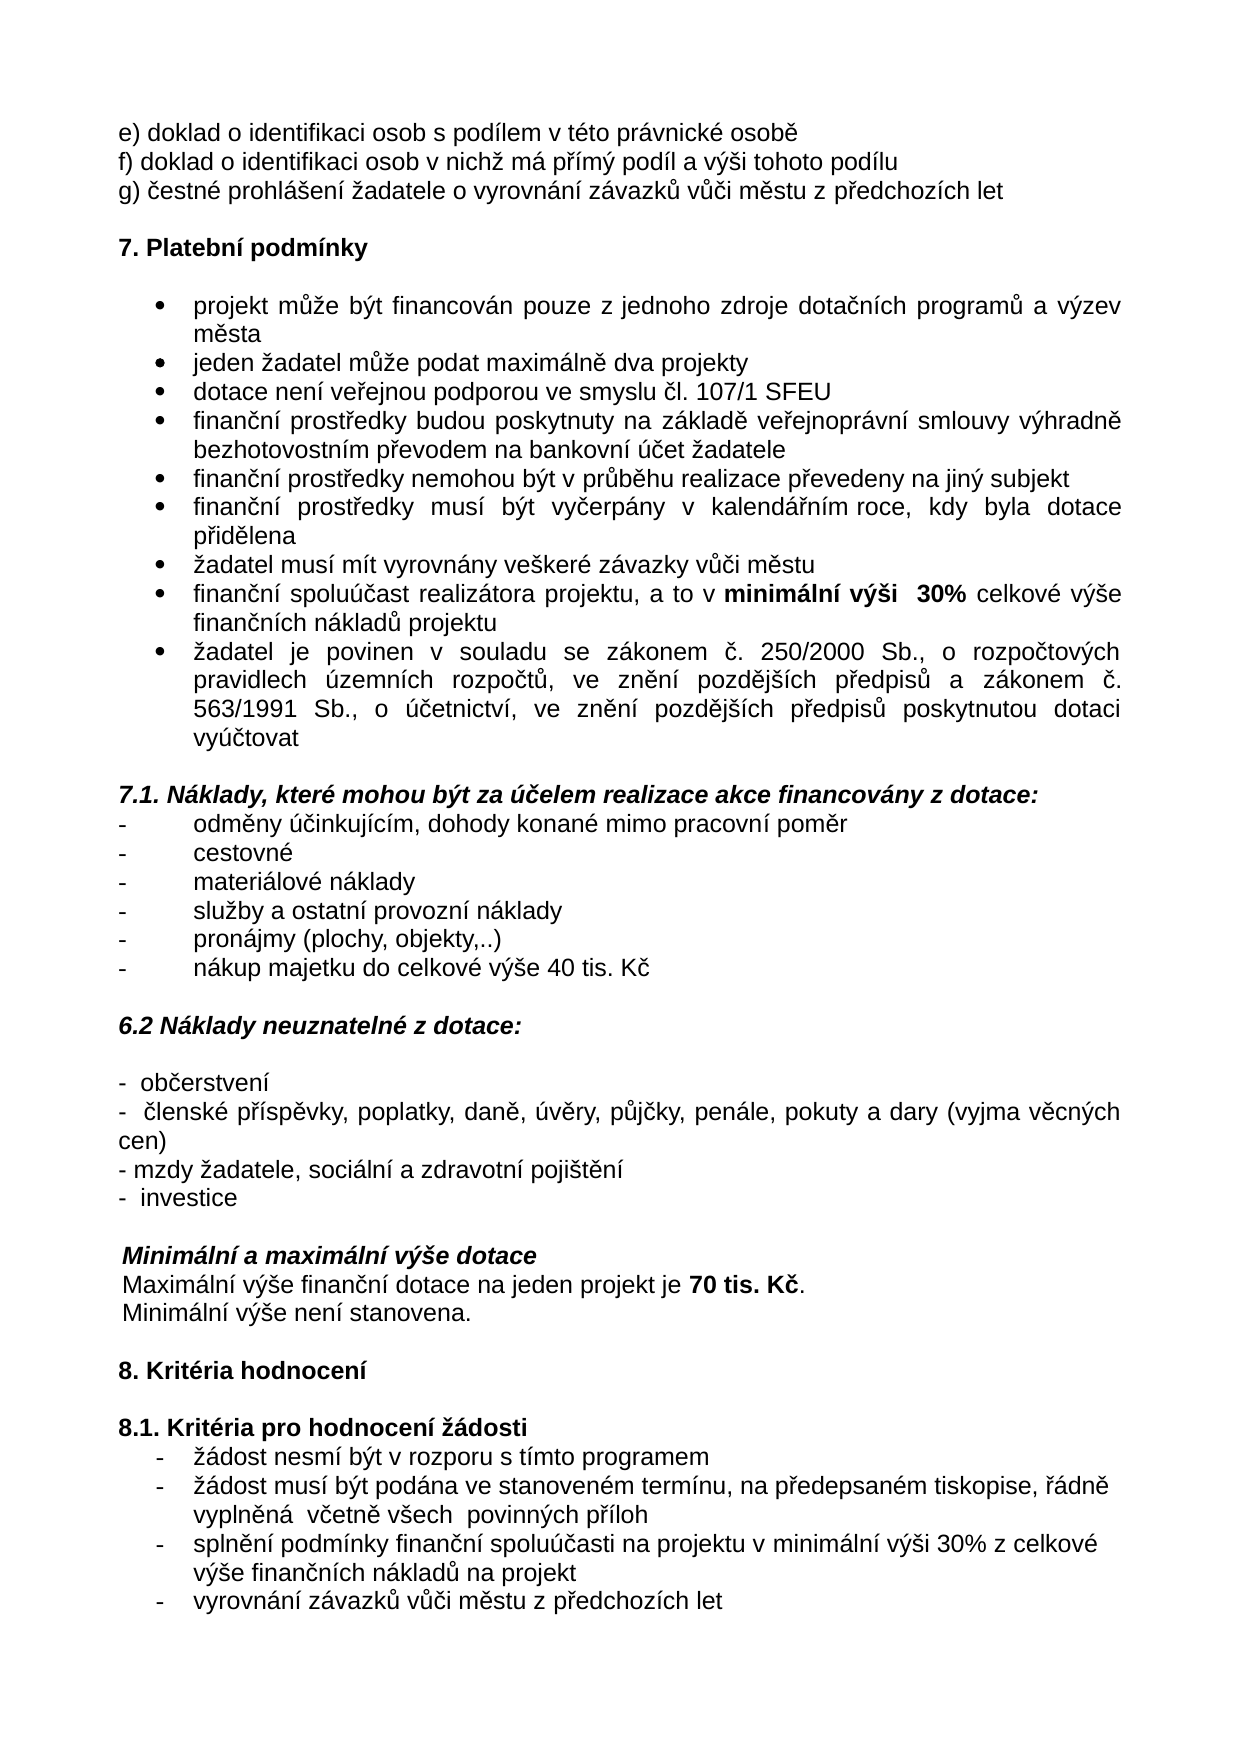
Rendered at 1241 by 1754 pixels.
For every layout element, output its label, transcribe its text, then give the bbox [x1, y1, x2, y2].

list žádost nesmí být v rozporu s tímto programem [156, 1442, 1122, 1471]
text - mzdy žadatele, sociální a zdravotní pojištění [118, 1155, 1122, 1183]
text g) čestné prohlášení žadatele o vyrovnání závazků vůči městu z předchozích let [118, 176, 1122, 204]
list vyrovnání závazků vůči městu z předchozích let [156, 1586, 1122, 1615]
list finanční prostředky budou poskytnuty na základě veřejnoprávní smlouvy výhradně bezhotovostním převodem na bankovní účet žadatele [156, 406, 1122, 463]
list odměny účinkujícím, dohody konané mimo pracovní poměr [118, 809, 1122, 838]
text 6.2 Náklady neuznatelné z dotace: [118, 1011, 1122, 1040]
list nákup majetku do celkové výše 40 tis. Kč [118, 953, 1122, 982]
list žadatel musí mít vyrovnány veškeré závazky vůči městu [156, 550, 1122, 579]
subtitle Maximální výše finanční dotace na jeden projekt je 70 tis. Kč. [73, 1270, 1122, 1298]
list cestovné [118, 838, 1122, 867]
list finanční prostředky musí být vyčerpány v kalendářním roce, kdy byla dotace přidělena [156, 492, 1122, 550]
list projekt může být financován pouze z jednoho zdroje dotačních programů a výzev města [156, 291, 1122, 348]
text - členské příspěvky, poplatky, daně, úvěry, půjčky, penále, pokuty a dary (vyjma věcných cen) [118, 1097, 1122, 1155]
list finanční prostředky nemohou být v průběhu realizace převedeny na jiný subjekt [156, 463, 1122, 492]
list žádost musí být podána ve stanoveném termínu, na předepsaném tiskopise, řádně vyplněná včetně všech povinných příloh [156, 1471, 1122, 1529]
list finanční spoluúčast realizátora projektu, a to v minimální výši 30% celkové výše finančních nákladů projektu [156, 579, 1122, 636]
text 7. Platební podmínky [118, 233, 1122, 262]
list služby a ostatní provozní náklady [118, 896, 1122, 924]
list materiálové náklady [118, 867, 1122, 896]
subtitle Minimální výše není stanovena. [73, 1298, 1122, 1327]
list jeden žadatel může podat maximálně dva projekty [156, 348, 1122, 377]
list dotace není veřejnou podporou ve smyslu čl. 107/1 SFEU [156, 377, 1122, 406]
text e) doklad o identifikaci osob s podílem v této právnické osobě [118, 118, 1122, 147]
list žadatel je povinen v souladu se zákonem č. 250/2000 Sb., o rozpočtových pravidlech územních rozpočtů, ve znění pozdějších předpisů a zákonem č. 563/1991 Sb., o účetnictví, ve znění pozdějších předpisů poskytnutou dotaci vyúčtovat [156, 636, 1122, 752]
text 8.1. Kritéria pro hodnocení žádosti [118, 1413, 1122, 1442]
list pronájmy (plochy, objekty,..) [118, 924, 1122, 953]
list splnění podmínky finanční spoluúčasti na projektu v minimální výši 30% z celkové výše finančních nákladů na projekt [156, 1529, 1122, 1586]
text f) doklad o identifikaci osob v nichž má přímý podíl a výši tohoto podílu [118, 147, 1122, 176]
subtitle Minimální a maximální výše dotace [73, 1241, 1122, 1270]
text - občerstvení [118, 1068, 1122, 1097]
text 7.1. Náklady, které mohou být za účelem realizace akce financovány z dotace: [118, 780, 1122, 809]
text - investice [118, 1183, 1122, 1212]
text 8. Kritéria hodnocení [118, 1356, 1122, 1385]
